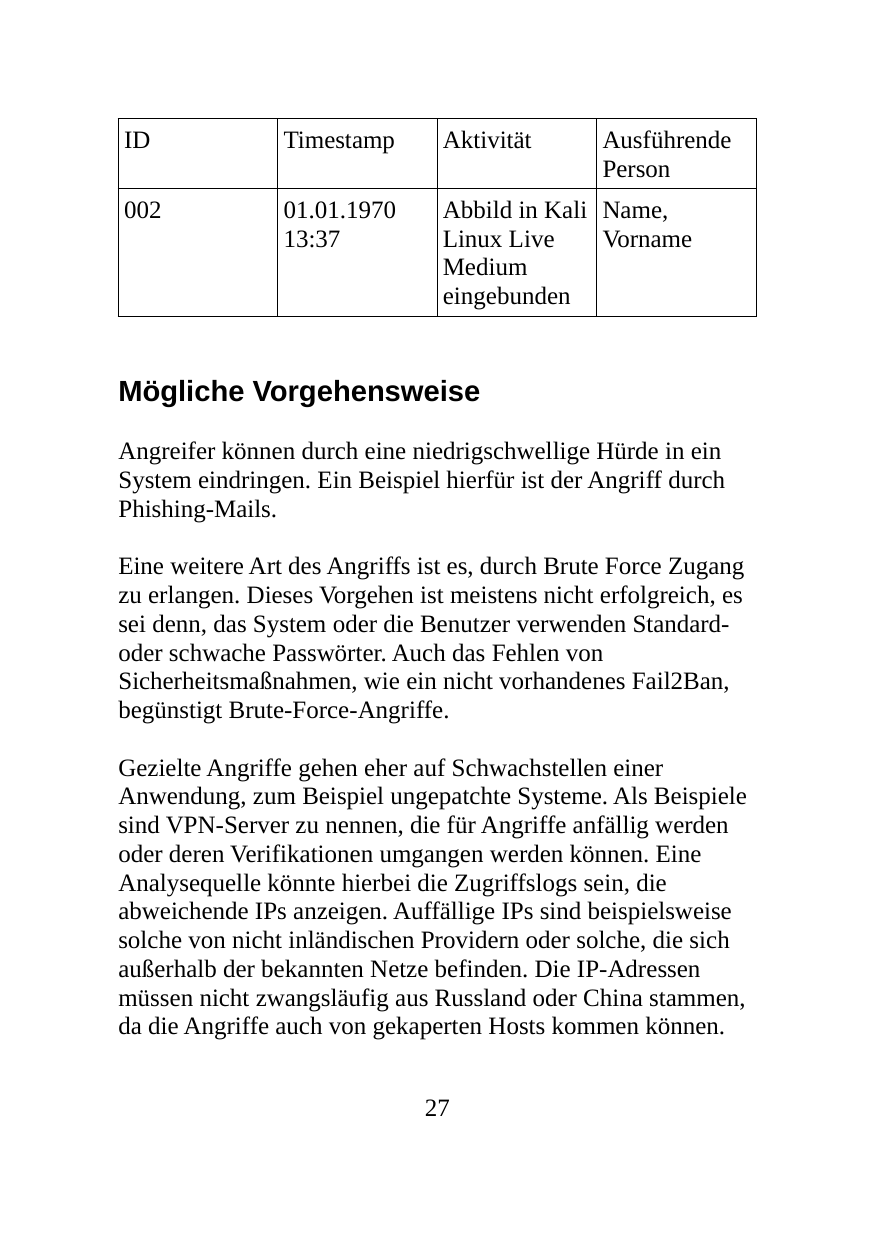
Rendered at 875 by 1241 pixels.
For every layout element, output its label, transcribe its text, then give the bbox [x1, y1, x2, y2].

table_cell Name, Vorname [597, 189, 756, 316]
table_cell 01.01.1970 13:37 [278, 189, 437, 316]
table_cell 002 [119, 189, 277, 316]
text Gezielte Angriffe gehen eher auf Schwachstellen einer Anwendung, zum Beispiel ungepatchte Systeme. Als Beispiele sind VPN-Server zu nennen, die für Angriffe anfällig werden oder deren Verifikationen umgangen werden können. Eine Analysequelle könnte hierbei die Zugriffslogs sein, die abweichende IPs anzeigen. Auffällige IPs sind beispielsweise solche von nicht inländischen Providern oder solche, die sich außerhalb der bekannten Netze befinden. Die IP-Adressen müssen nicht zwangsläufig aus Russland oder China stammen, da die Angriffe auch von gekaperten Hosts kommen können. [118, 753, 756, 1040]
table_header Timestamp [278, 119, 437, 188]
table_header Aktivität [438, 119, 596, 188]
text Angreifer können durch eine niedrigschwellige Hürde in ein System eindringen. Ein Beispiel hierfür ist der Angriff durch Phishing-Mails. [118, 436, 756, 523]
table_header Ausführende Person [597, 119, 756, 188]
table_header ID [119, 119, 277, 188]
text Eine weitere Art des Angriffs ist es, durch Brute Force Zugang zu erlangen. Dieses Vorgehen ist meistens nicht erfolgreich, es sei denn, das System oder die Benutzer verwenden Standard- oder schwache Passwörter. Auch das Fehlen von Sicherheitsmaßnahmen, wie ein nicht vorhandenes Fail2Ban, begünstigt Brute-Force-Angriffe. [118, 551, 756, 724]
table_cell Abbild in Kali Linux Live Medium eingebunden [438, 189, 596, 316]
subtitle Mögliche Vorgehensweise [118, 374, 481, 408]
